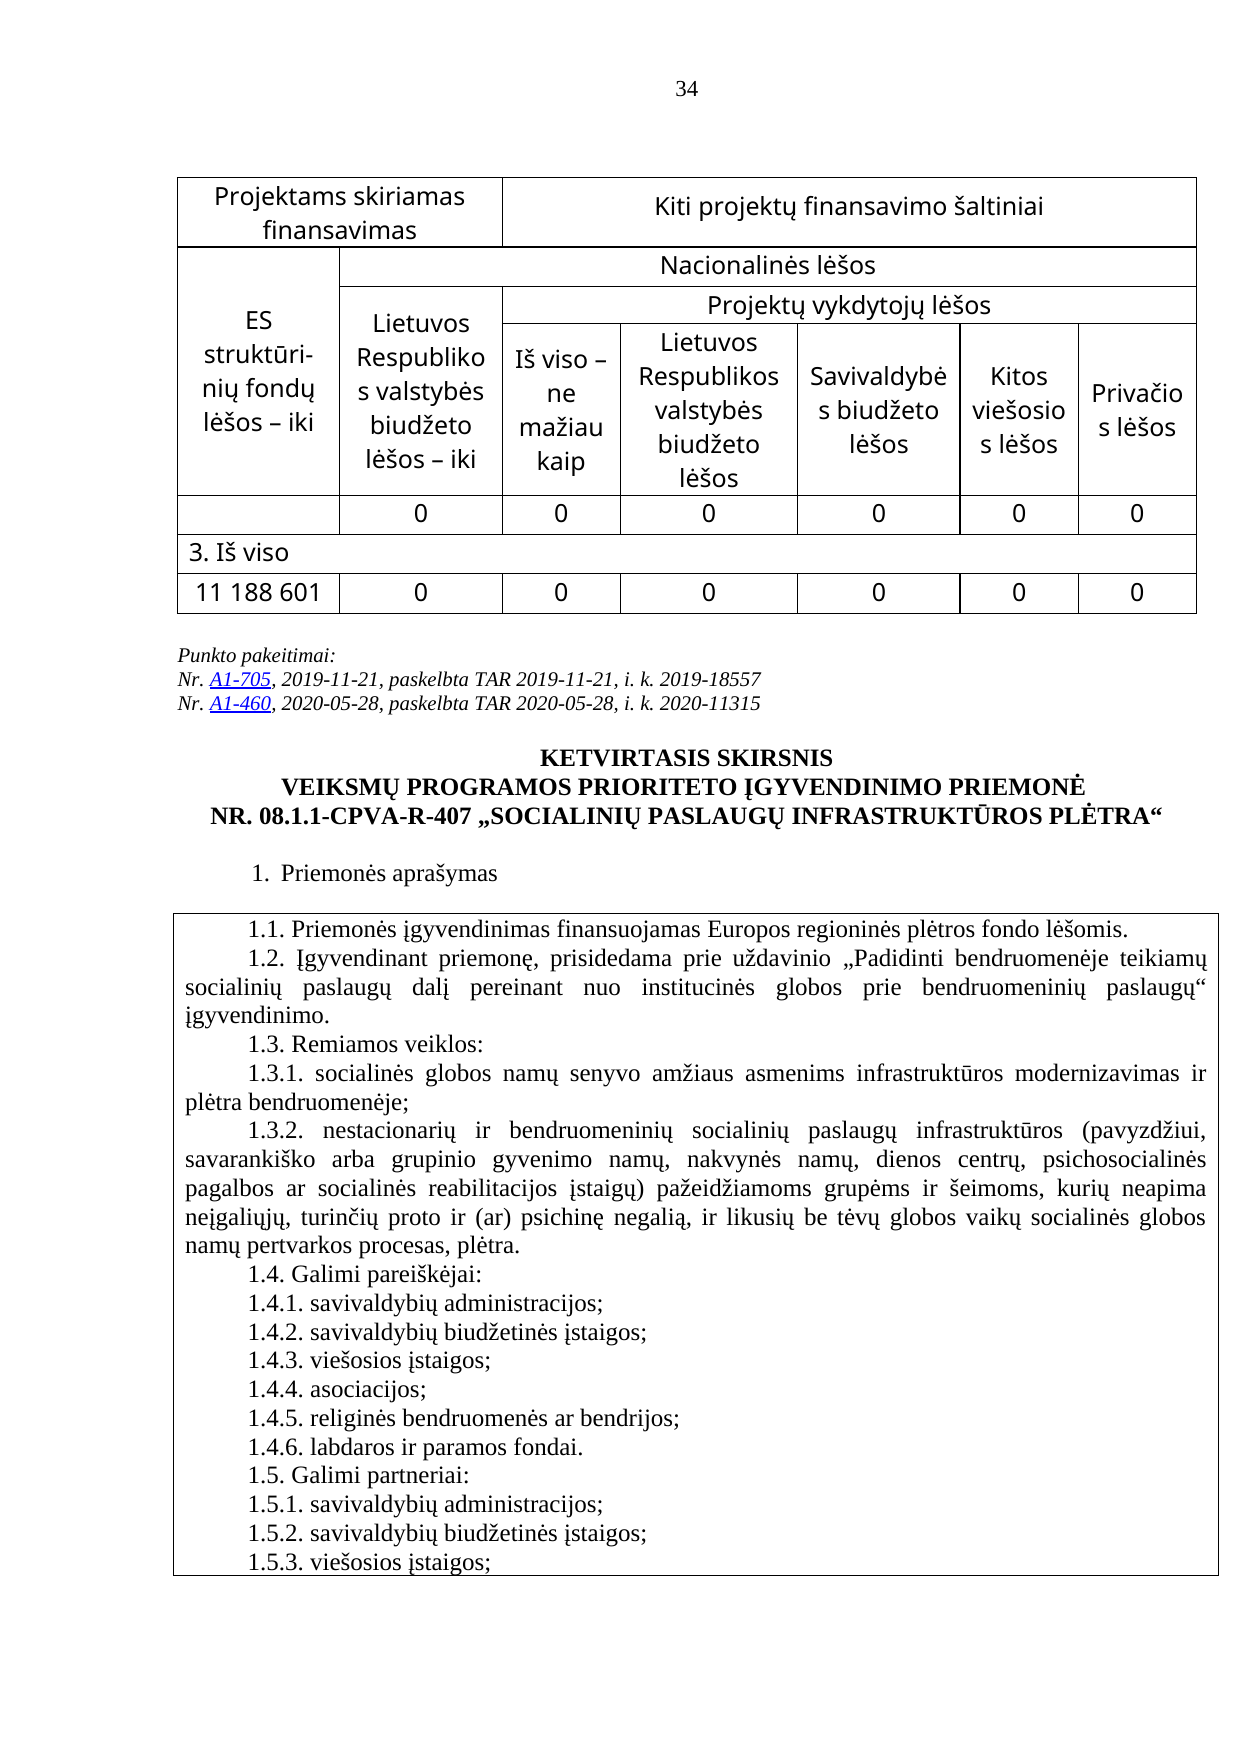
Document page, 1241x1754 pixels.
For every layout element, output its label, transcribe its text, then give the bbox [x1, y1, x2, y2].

table_cell ES struktūri-nių fondų lėšos – iki [178, 248, 339, 494]
table_cell 0 [961, 496, 1078, 534]
table_cell 0 [961, 574, 1078, 613]
table_cell 0 [1079, 574, 1196, 613]
table_cell Savivaldybės biudžeto lėšos [798, 324, 959, 494]
text Nr. A1-705, 2019-11-21, paskelbta TAR 2019-11-21, i. k. 2019-18557 [177, 667, 1196, 691]
table_header Kiti projektų finansavimo šaltiniai [503, 178, 1196, 246]
table_cell Lietuvos Respublikos valstybės biudžeto lėšos [621, 324, 797, 494]
text KETVIRTASIS SKIRSNIS [177, 743, 1196, 772]
table_cell [178, 496, 339, 534]
table_cell Lietuvos Respublikos valstybės biudžeto lėšos – iki [340, 287, 502, 494]
table_cell Projektų vykdytojų lėšos [503, 287, 1196, 323]
table_cell 0 [340, 496, 502, 534]
table_cell Privačios lėšos [1079, 324, 1196, 494]
text 1. Priemonės aprašymas [251, 858, 1196, 887]
table_header Projektams skiriamas finansavimas [178, 178, 502, 246]
table_cell 0 [1079, 496, 1196, 534]
table_cell 0 [503, 496, 620, 534]
table_cell 0 [503, 574, 620, 613]
table_cell 11 188 601 [178, 574, 339, 613]
table_cell 0 [621, 496, 797, 534]
table_header 1.1. Priemonės įgyvendinimas finansuojamas Europos regioninės plėtros fondo lėšomis. 1.2. Įgyvendinant priemonę, prisidedama prie uždavinio „Padidinti bendruomenėje teikiamų socialinių paslaugų dalį pereinant nuo institucinės globos prie bendruomeninių paslaugų“ įgyvendinimo. 1.3. Remiamos veiklos: 1.3.1. socialinės globos namų senyvo amžiaus asmenims infrastruktūros modernizavimas ir plėtra bendruomenėje; 1.3.2. nestacionarių ir bendruomeninių socialinių paslaugų infrastruktūros (pavyzdžiui, savarankiško arba grupinio gyvenimo namų, nakvynės namų, dienos centrų, psichosocialinės pagalbos ar socialinės reabilitacijos įstaigų) pažeidžiamoms grupėms ir šeimoms, kurių neapima neįgaliųjų, turinčių proto ir (ar) psichinę negalią, ir likusių be tėvų globos vaikų socialinės globos namų pertvarkos procesas, plėtra. 1.4. Galimi pareiškėjai: 1.4.1. savivaldybių administracijos; 1.4.2. savivaldybių biudžetinės įstaigos; 1.4.3. viešosios įstaigos; 1.4.4. asociacijos; 1.4.5. religinės bendruomenės ar bendrijos; 1.4.6. labdaros ir paramos fondai. 1.5. Galimi partneriai: 1.5.1. savivaldybių administracijos; 1.5.2. savivaldybių biudžetinės įstaigos; 1.5.3. viešosios įstaigos; [174, 914, 1218, 1575]
text VEIKSMŲ PROGRAMOS PRIORITETO ĮGYVENDINIMO PRIEMONĖ [177, 772, 1196, 801]
table_cell Kitos viešosios lėšos [961, 324, 1078, 494]
text Punkto pakeitimai: [177, 642, 1196, 667]
table_cell 0 [798, 496, 959, 534]
table_cell Nacionalinės lėšos [340, 248, 1196, 286]
table_cell Iš viso – ne mažiau kaip [503, 324, 620, 494]
table_cell 0 [621, 574, 797, 613]
text Nr. A1-460, 2020-05-28, paskelbta TAR 2020-05-28, i. k. 2020-11315 [177, 691, 1196, 715]
text NR. 08.1.1-CPVA-R-407 „SOCIALINIŲ PASLAUGŲ INFRASTRUKTŪROS PLĖTRA“ [177, 801, 1196, 830]
table_cell 0 [340, 574, 502, 613]
table_cell 0 [798, 574, 959, 613]
table_cell 3. Iš viso [178, 535, 1196, 573]
